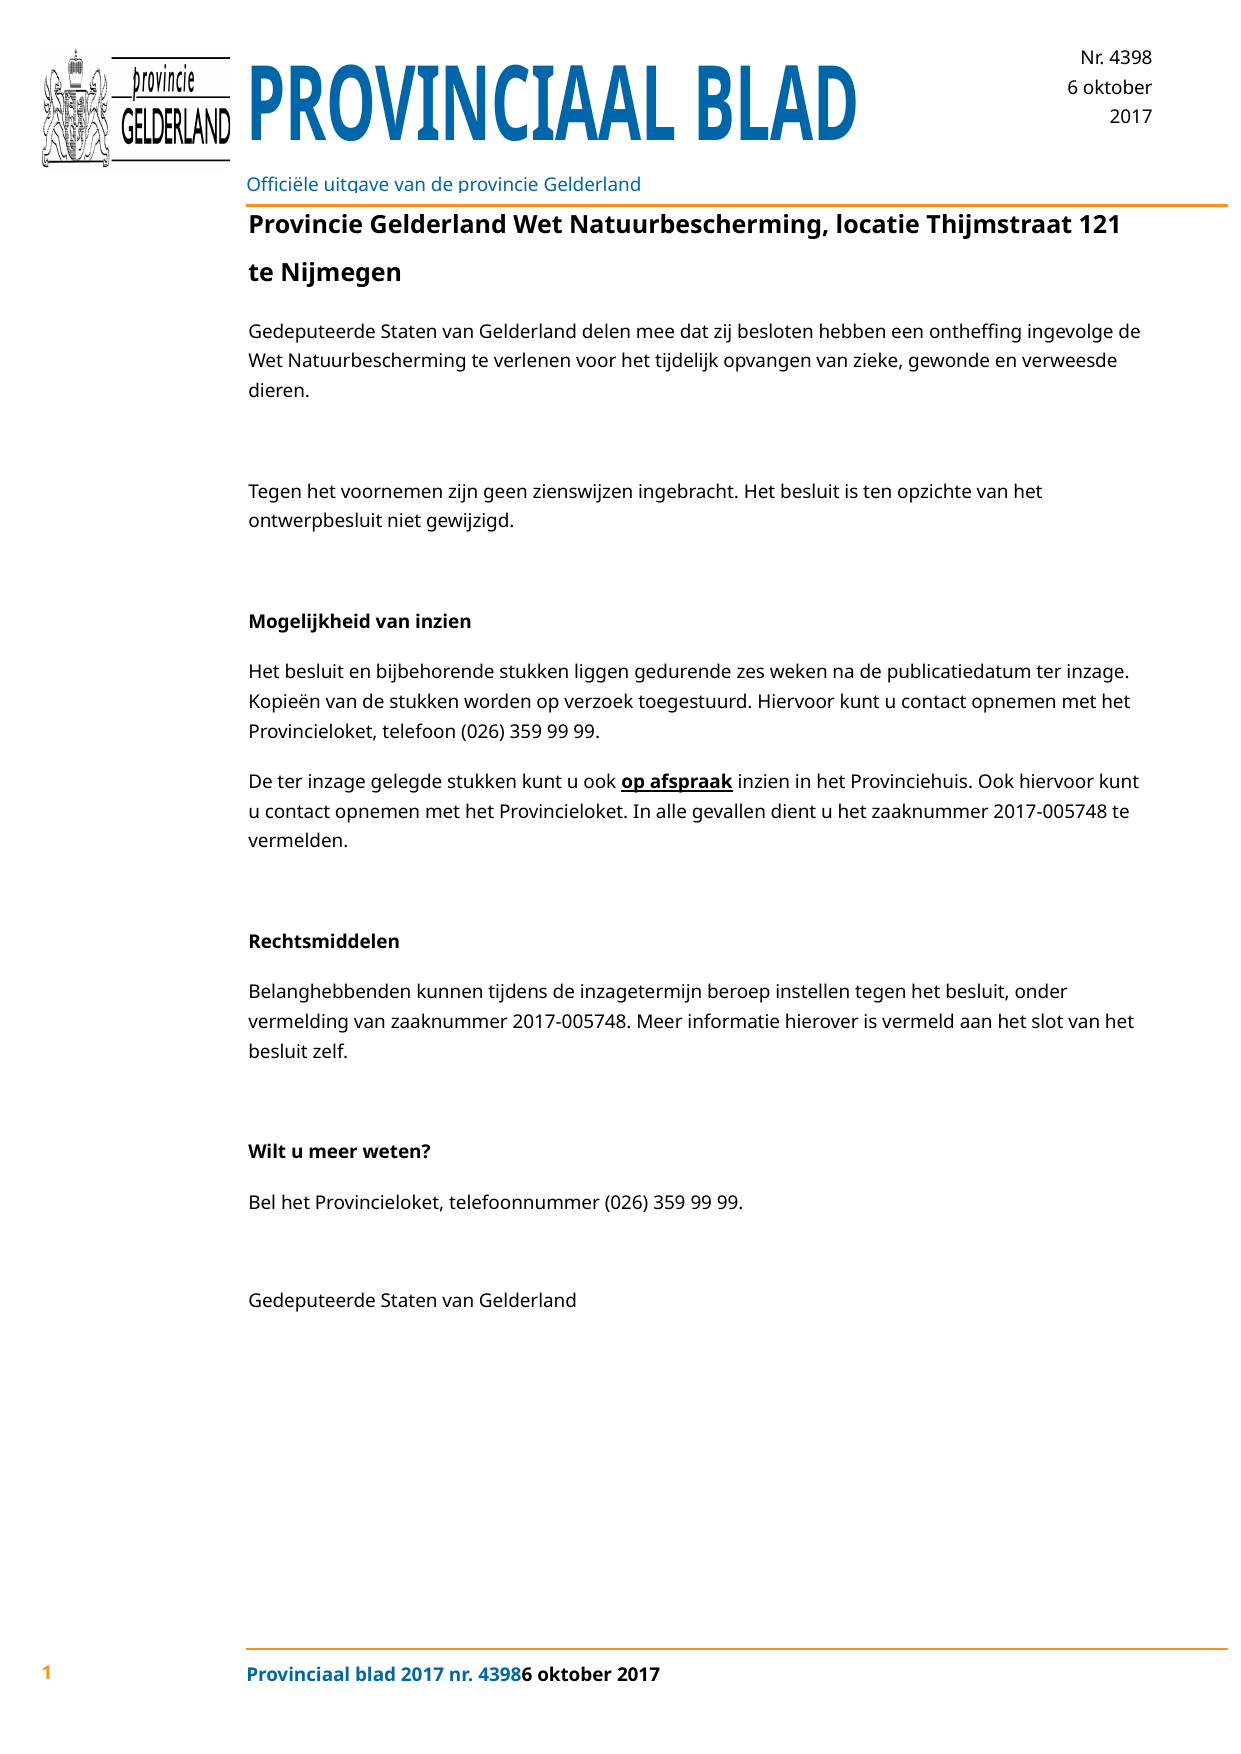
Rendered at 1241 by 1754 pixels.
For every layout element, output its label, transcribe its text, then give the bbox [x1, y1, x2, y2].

text Gedeputeerde Staten van Gelderland delen mee dat zij besloten hebben een ontheffing ingevolge de Wet Natuurbescherming te verlenen voor het tijdelijk opvangen van zieke, gewonde en verweesde dieren. [248, 318, 1152, 403]
text Mogelijkheid van inzien [248, 608, 1152, 634]
text Tegen het voornemen zijn geen zienswijzen ingebracht. Het besluit is ten opzichte van het ontwerpbesluit niet gewijzigd. [248, 478, 1152, 533]
text De ter inzage gelegde stukken kunt u ook op afspraak inzien in het Provinciehuis. Ook hiervoor kunt u contact opnemen met het Provincieloket. In alle gevallen dient u het zaaknummer 2017-005748 te vermelden. [248, 768, 1152, 853]
text Gedeputeerde Staten van Gelderland [248, 1287, 1152, 1313]
picture [41, 47, 231, 172]
text Rechtsmiddelen [248, 928, 1152, 954]
text Het besluit en bijbehorende stukken liggen gedurende zes weken na de publicatiedatum ter inzage. Kopieën van de stukken worden op verzoek toegestuurd. Hiervoor kunt u contact opnemen met het Provincieloket, telefoon (026) 359 99 99. [248, 659, 1152, 744]
text Wilt u meer weten? [248, 1139, 1152, 1164]
text Belanghebbenden kunnen tijdens de inzagetermijn beroep instellen tegen het besluit, onder vermelding van zaaknummer 2017-005748. Meer informatie hierover is vermeld aan het slot van het besluit zelf. [248, 979, 1152, 1064]
text Bel het Provincieloket, telefoonnummer (026) 359 99 99. [248, 1189, 1152, 1215]
text Provincie Gelderland Wet Natuurbescherming, locatie Thijmstraat 121 te Nijmegen [248, 207, 1152, 288]
